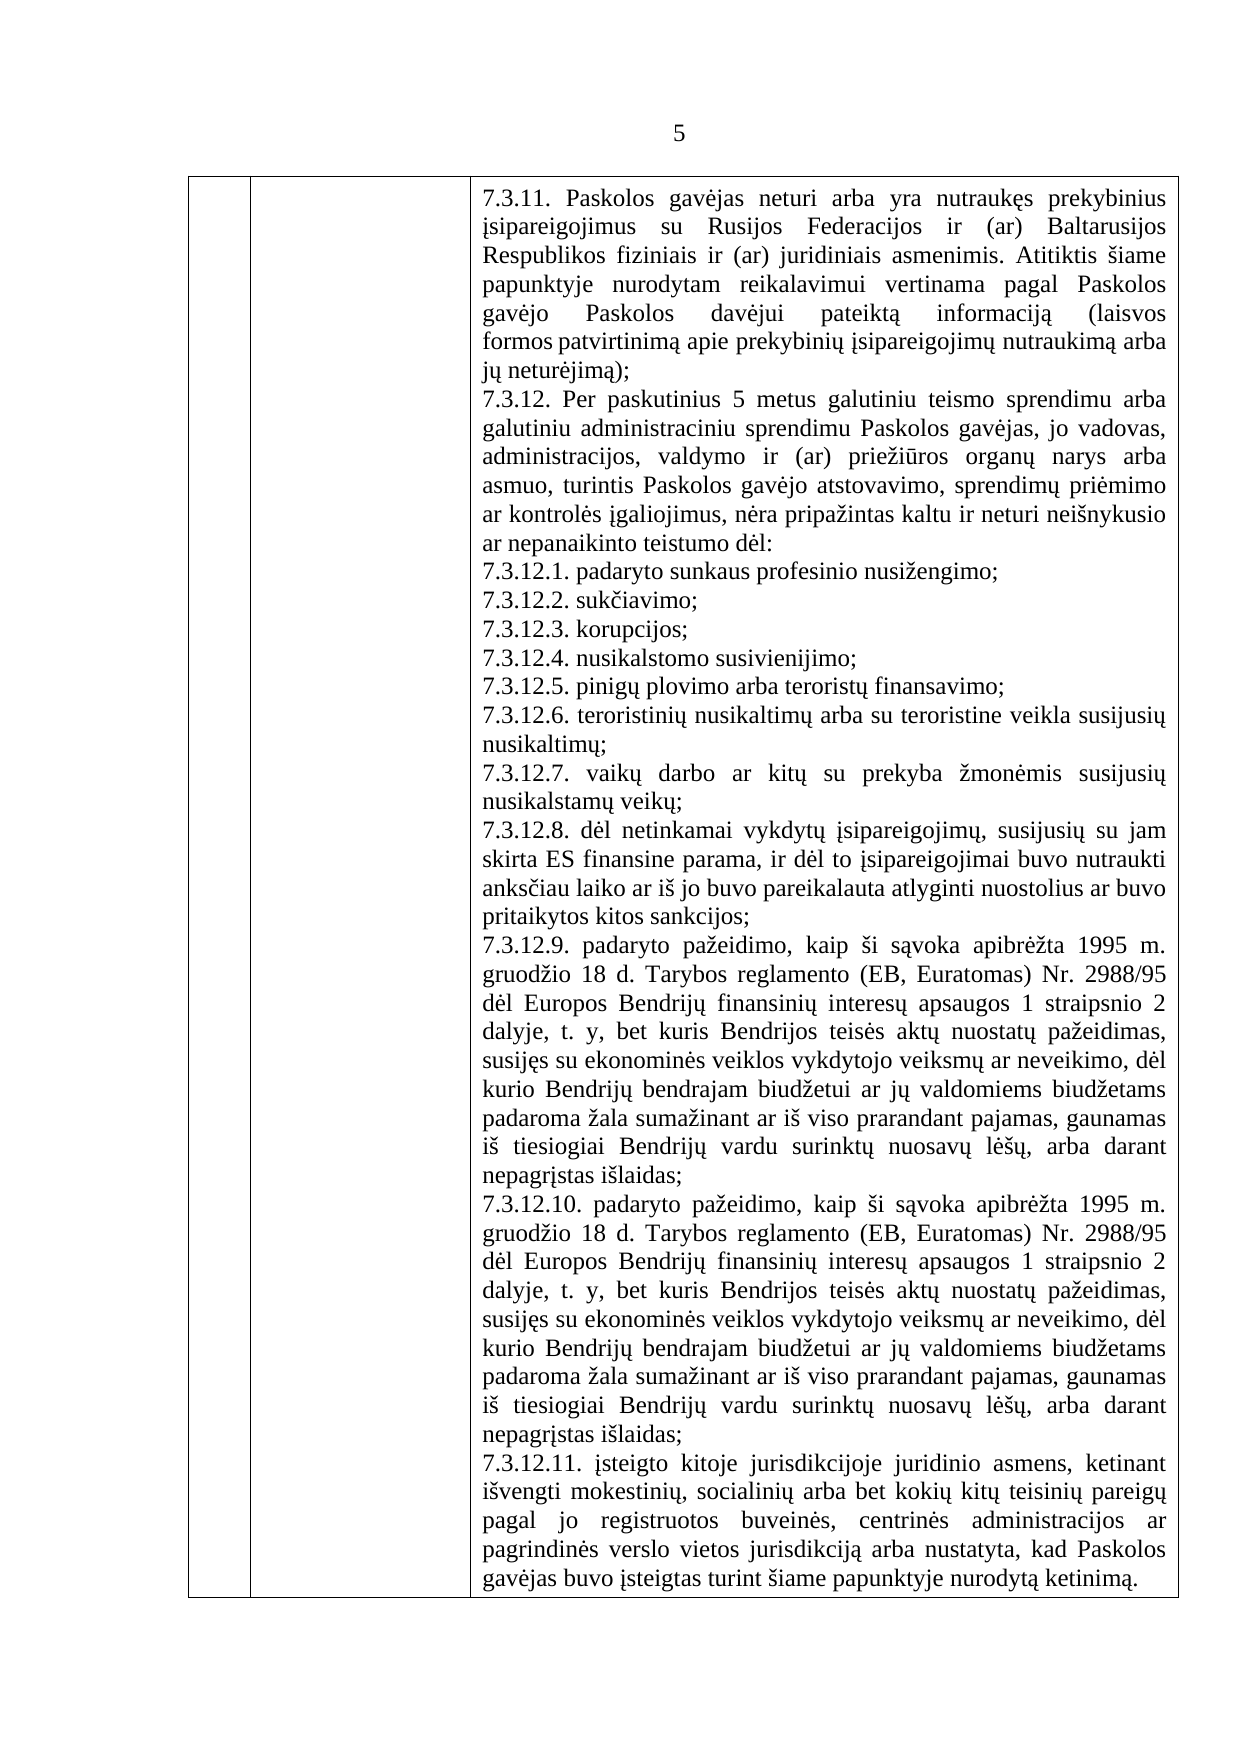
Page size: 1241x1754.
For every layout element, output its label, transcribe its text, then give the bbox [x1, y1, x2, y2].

table_cell [189, 177, 250, 1597]
table_cell 7.3.11. Paskolos gavėjas neturi arba yra nutraukęs prekybinius įsipareigojimus su Rusijos Federacijos ir (ar) Baltarusijos Respublikos fiziniais ir (ar) juridiniais asmenimis. Atitiktis šiame papunktyje nurodytam reikalavimui vertinama pagal Paskolos gavėjo Paskolos davėjui pateiktą informaciją (laisvos formos patvirtinimą apie prekybinių įsipareigojimų nutraukimą arba jų neturėjimą); 7.3.12. Per paskutinius 5 metus galutiniu teismo sprendimu arba galutiniu administraciniu sprendimu Paskolos gavėjas, jo vadovas, administracijos, valdymo ir (ar) priežiūros organų narys arba asmuo, turintis Paskolos gavėjo atstovavimo, sprendimų priėmimo ar kontrolės įgaliojimus, nėra pripažintas kaltu ir neturi neišnykusio ar nepanaikinto teistumo dėl: 7.3.12.1. padaryto sunkaus profesinio nusižengimo; 7.3.12.2. sukčiavimo; 7.3.12.3. korupcijos; 7.3.12.4. nusikalstomo susivienijimo; 7.3.12.5. pinigų plovimo arba teroristų finansavimo; 7.3.12.6. teroristinių nusikaltimų arba su teroristine veikla susijusių nusikaltimų; 7.3.12.7. vaikų darbo ar kitų su prekyba žmonėmis susijusių nusikalstamų veikų; 7.3.12.8. dėl netinkamai vykdytų įsipareigojimų, susijusių su jam skirta ES finansine parama, ir dėl to įsipareigojimai buvo nutraukti anksčiau laiko ar iš jo buvo pareikalauta atlyginti nuostolius ar buvo pritaikytos kitos sankcijos; 7.3.12.9. padaryto pažeidimo, kaip ši sąvoka apibrėžta 1995 m. gruodžio 18 d. Tarybos reglamento (EB, Euratomas) Nr. 2988/95 dėl Europos Bendrijų finansinių interesų apsaugos 1 straipsnio 2 dalyje, t. y, bet kuris Bendrijos teisės aktų nuostatų pažeidimas, susijęs su ekonominės veiklos vykdytojo veiksmų ar neveikimo, dėl kurio Bendrijų bendrajam biudžetui ar jų valdomiems biudžetams padaroma žala sumažinant ar iš viso prarandant pajamas, gaunamas iš tiesiogiai Bendrijų vardu surinktų nuosavų lėšų, arba darant nepagrįstas išlaidas; 7.3.12.10. padaryto pažeidimo, kaip ši sąvoka apibrėžta 1995 m. gruodžio 18 d. Tarybos reglamento (EB, Euratomas) Nr. 2988/95 dėl Europos Bendrijų finansinių interesų apsaugos 1 straipsnio 2 dalyje, t. y, bet kuris Bendrijos teisės aktų nuostatų pažeidimas, susijęs su ekonominės veiklos vykdytojo veiksmų ar neveikimo, dėl kurio Bendrijų bendrajam biudžetui ar jų valdomiems biudžetams padaroma žala sumažinant ar iš viso prarandant pajamas, gaunamas iš tiesiogiai Bendrijų vardu surinktų nuosavų lėšų, arba darant nepagrįstas išlaidas; 7.3.12.11. įsteigto kitoje jurisdikcijoje juridinio asmens, ketinant išvengti mokestinių, socialinių arba bet kokių kitų teisinių pareigų pagal jo registruotos buveinės, centrinės administracijos ar pagrindinės verslo vietos jurisdikciją arba nustatyta, kad Paskolos gavėjas buvo įsteigtas turint šiame papunktyje nurodytą ketinimą. [471, 177, 1178, 1597]
table_cell [251, 177, 470, 1597]
